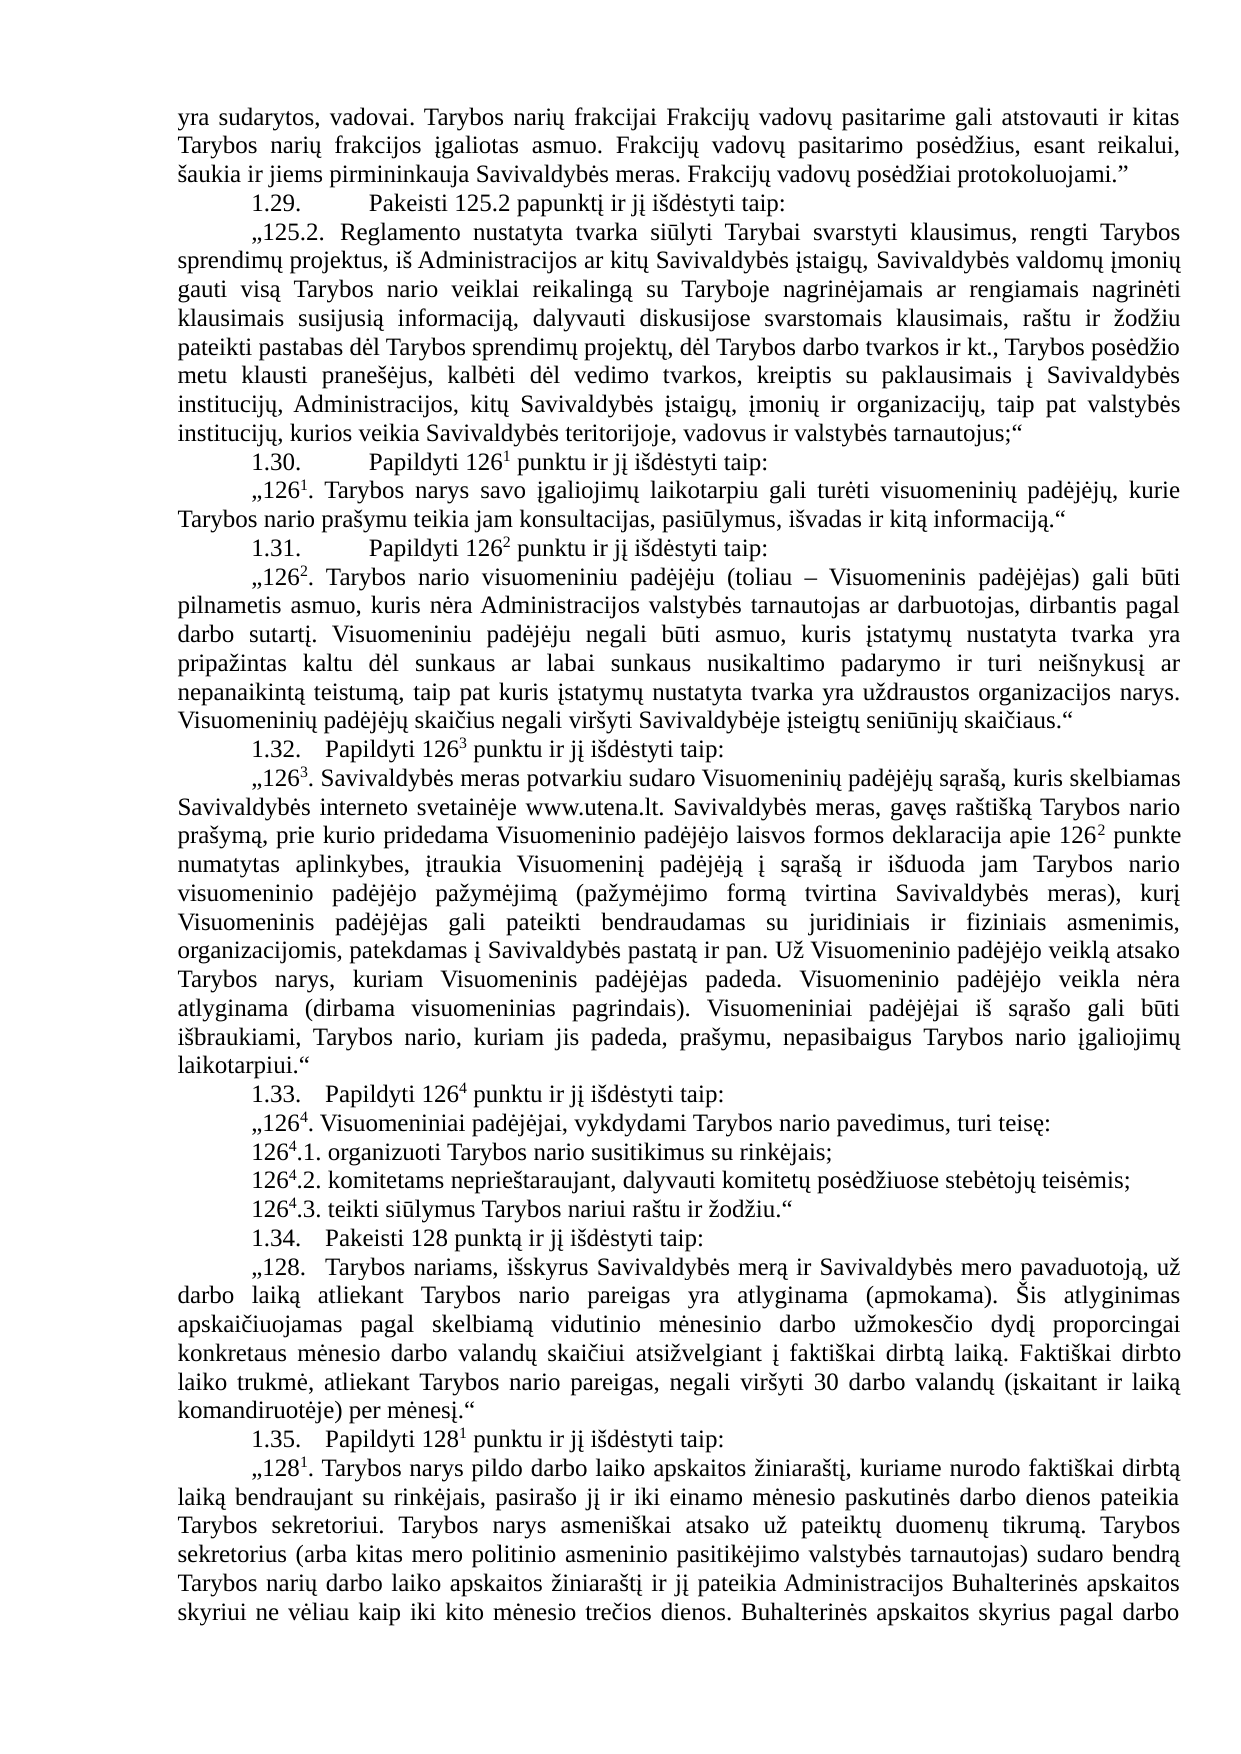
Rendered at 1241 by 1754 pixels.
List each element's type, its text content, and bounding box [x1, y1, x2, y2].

text 1.31. Papildyti 1262 punktu ir jį išdėstyti taip: [251, 533, 1181, 562]
text „1263. Savivaldybės meras potvarkiu sudaro Visuomeninių padėjėjų sąrašą, kuris skelbiamas Savivaldybės interneto svetainėje www.utena.lt. Savivaldybės meras, gavęs raštišką Tarybos nario prašymą, prie kurio pridedama Visuomeninio padėjėjo laisvos formos deklaracija apie 1262 punkte numatytas aplinkybes, įtraukia Visuomeninį padėjėją į sąrašą ir išduoda jam Tarybos nario visuomeninio padėjėjo pažymėjimą (pažymėjimo formą tvirtina Savivaldybės meras), kurį Visuomeninis padėjėjas gali pateikti bendraudamas su juridiniais ir fiziniais asmenimis, organizacijomis, patekdamas į Savivaldybės pastatą ir pan. Už Visuomeninio padėjėjo veiklą atsako Tarybos narys, kuriam Visuomeninis padėjėjas padeda. Visuomeninio padėjėjo veikla nėra atlyginama (dirbama visuomeninias pagrindais). Visuomeniniai padėjėjai iš sąrašo gali būti išbraukiami, Tarybos nario, kuriam jis padeda, prašymu, nepasibaigus Tarybos nario įgaliojimų laikotarpiui.“ [177, 763, 1181, 1079]
text „128. Tarybos nariams, išskyrus Savivaldybės merą ir Savivaldybės mero pavaduotoją, už darbo laiką atliekant Tarybos nario pareigas yra atlyginama (apmokama). Šis atlyginimas apskaičiuojamas pagal skelbiamą vidutinio mėnesinio darbo užmokesčio dydį proporcingai konkretaus mėnesio darbo valandų skaičiui atsižvelgiant į faktiškai dirbtą laiką. Faktiškai dirbto laiko trukmė, atliekant Tarybos nario pareigas, negali viršyti 30 darbo valandų (įskaitant ir laiką komandiruotėje) per mėnesį.“ [177, 1252, 1181, 1424]
text 1.30. Papildyti 1261 punktu ir jį išdėstyti taip: [251, 447, 1181, 475]
text „1262. Tarybos nario visuomeniniu padėjėju (toliau – Visuomeninis padėjėjas) gali būti pilnametis asmuo, kuris nėra Administracijos valstybės tarnautojas ar darbuotojas, dirbantis pagal darbo sutartį. Visuomeniniu padėjėju negali būti asmuo, kuris įstatymų nustatyta tvarka yra pripažintas kaltu dėl sunkaus ar labai sunkaus nusikaltimo padarymo ir turi neišnykusį ar nepanaikintą teistumą, taip pat kuris įstatymų nustatyta tvarka yra uždraustos organizacijos narys. Visuomeninių padėjėjų skaičius negali viršyti Savivaldybėje įsteigtų seniūnijų skaičiaus.“ [177, 562, 1181, 734]
text 1.34. Pakeisti 128 punktą ir jį išdėstyti taip: [177, 1223, 1181, 1252]
text yra sudarytos, vadovai. Tarybos narių frakcijai Frakcijų vadovų pasitarime gali atstovauti ir kitas Tarybos narių frakcijos įgaliotas asmuo. Frakcijų vadovų pasitarimo posėdžius, esant reikalui, šaukia ir jiems pirmininkauja Savivaldybės meras. Frakcijų vadovų posėdžiai protokoluojami.” [177, 102, 1181, 188]
text 1264.3. teikti siūlymus Tarybos nariui raštu ir žodžiu.“ [177, 1194, 1181, 1223]
text „125.2. Reglamento nustatyta tvarka siūlyti Tarybai svarstyti klausimus, rengti Tarybos sprendimų projektus, iš Administracijos ar kitų Savivaldybės įstaigų, Savivaldybės valdomų įmonių gauti visą Tarybos nario veiklai reikalingą su Taryboje nagrinėjamais ar rengiamais nagrinėti klausimais susijusią informaciją, dalyvauti diskusijose svarstomais klausimais, raštu ir žodžiu pateikti pastabas dėl Tarybos sprendimų projektų, dėl Tarybos darbo tvarkos ir kt., Tarybos posėdžio metu klausti pranešėjus, kalbėti dėl vedimo tvarkos, kreiptis su paklausimais į Savivaldybės institucijų, Administracijos, kitų Savivaldybės įstaigų, įmonių ir organizacijų, taip pat valstybės institucijų, kurios veikia Savivaldybės teritorijoje, vadovus ir valstybės tarnautojus;“ [177, 217, 1181, 447]
text 1.35. Papildyti 1281 punktu ir jį išdėstyti taip: [177, 1424, 1181, 1453]
text 1264.1. organizuoti Tarybos nario susitikimus su rinkėjais; [177, 1137, 1181, 1165]
text „1281. Tarybos narys pildo darbo laiko apskaitos žiniaraštį, kuriame nurodo faktiškai dirbtą laiką bendraujant su rinkėjais, pasirašo jį ir iki einamo mėnesio paskutinės darbo dienos pateikia Tarybos sekretoriui. Tarybos narys asmeniškai atsako už pateiktų duomenų tikrumą. Tarybos sekretorius (arba kitas mero politinio asmeninio pasitikėjimo valstybės tarnautojas) sudaro bendrą Tarybos narių darbo laiko apskaitos žiniaraštį ir jį pateikia Administracijos Buhalterinės apskaitos skyriui ne vėliau kaip iki kito mėnesio trečios dienos. Buhalterinės apskaitos skyrius pagal darbo [177, 1453, 1181, 1625]
text „1264. Visuomeniniai padėjėjai, vykdydami Tarybos nario pavedimus, turi teisę: [177, 1108, 1181, 1137]
text 1.32. Papildyti 1263 punktu ir jį išdėstyti taip: [177, 734, 1181, 763]
text 1.33. Papildyti 1264 punktu ir jį išdėstyti taip: [177, 1079, 1181, 1108]
text „1261. Tarybos narys savo įgaliojimų laikotarpiu gali turėti visuomeninių padėjėjų, kurie Tarybos nario prašymu teikia jam konsultacijas, pasiūlymus, išvadas ir kitą informaciją.“ [177, 475, 1181, 533]
text 1264.2. komitetams neprieštaraujant, dalyvauti komitetų posėdžiuose stebėtojų teisėmis; [177, 1165, 1181, 1194]
text 1.29. Pakeisti 125.2 papunktį ir jį išdėstyti taip: [251, 188, 1181, 217]
